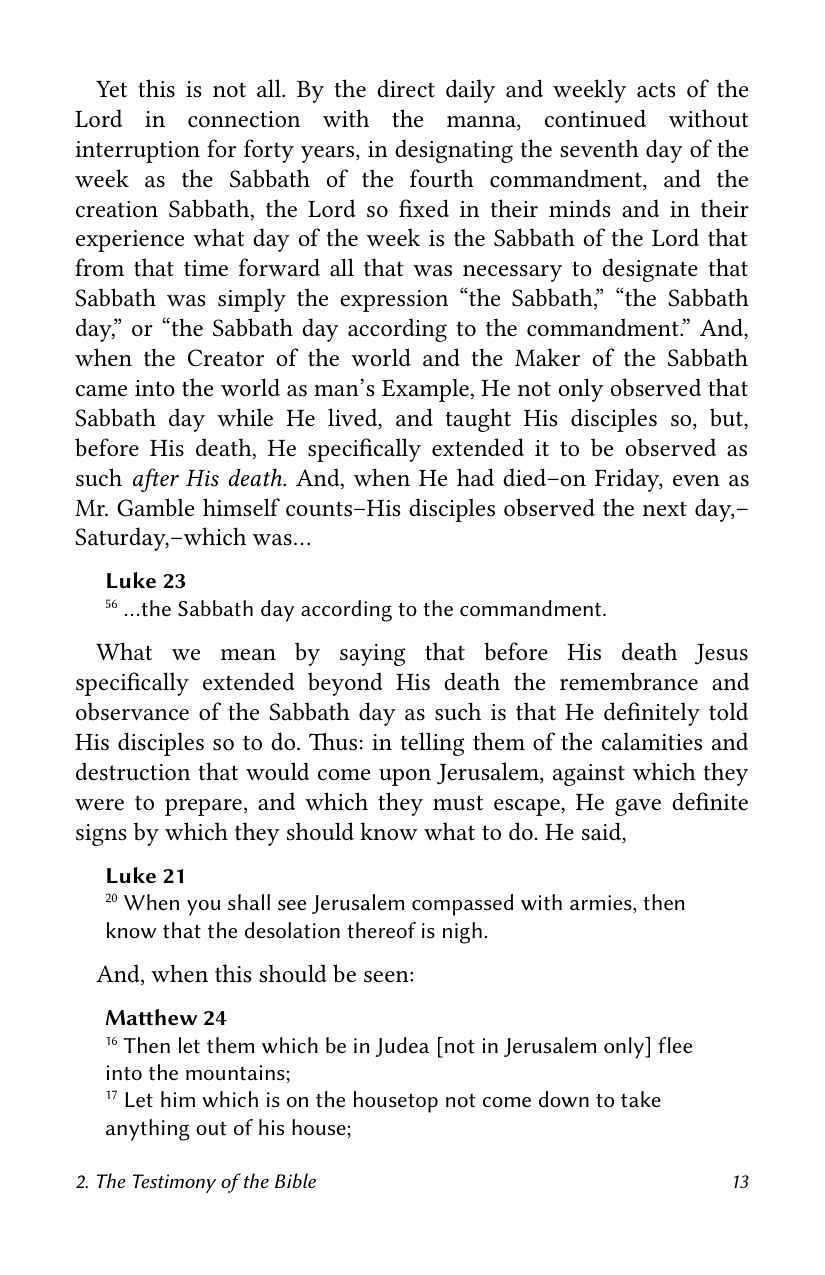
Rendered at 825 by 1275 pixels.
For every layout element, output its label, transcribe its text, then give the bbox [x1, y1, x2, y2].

text 20 When you shall see Jerusalem compassed with armies, then know that the desolation thereof is nigh. [105, 890, 720, 944]
text What we mean by saying that before His death Jesus specifically extended beyond His death the remembrance and observance of the Sabbath day as such is that He definitely told His disciples so to do. Thus: in telling them of the calamities and destruction that would come upon Jerusalem, against which they were to prepare, and which they must escape, He gave definite signs by which they should know what to do. He said, [75, 638, 750, 846]
text 16 Then let them which be in Judea [not in Jerusalem only] flee into the mountains; [105, 1032, 720, 1086]
text Luke 23 [105, 568, 750, 594]
text Matthew 24 [105, 1005, 750, 1031]
text And, when this should be seen: [75, 960, 750, 988]
text Yet this is not all. By the direct daily and weekly acts of the Lord in connection with the manna, continued without interruption for forty years, in designating the seventh day of the week as the Sabbath of the fourth commandment, and the creation Sabbath, the Lord so fixed in their minds and in their experience what day of the week is the Sabbath of the Lord that from that time forward all that was necessary to designate that Sabbath was simply the expression “the Sabbath,” “the Sabbath day,” or “the Sabbath day according to the commandment.” And, when the Creator of the world and the Maker of the Sabbath came into the world as man’s Example, He not only observed that Sabbath day while He lived, and taught His disciples so, but, before His death, He specifically extended it to be observed as such after His death. And, when He had died–on Friday, even as Mr. Gamble himself counts–His disciples observed the next day,–Saturday,–which was… [75, 75, 750, 552]
text 56 ...the Sabbath day according to the commandment. [105, 596, 720, 622]
text 17 Let him which is on the housetop not come down to take anything out of his house; [105, 1087, 720, 1141]
text Luke 21 [105, 863, 750, 889]
